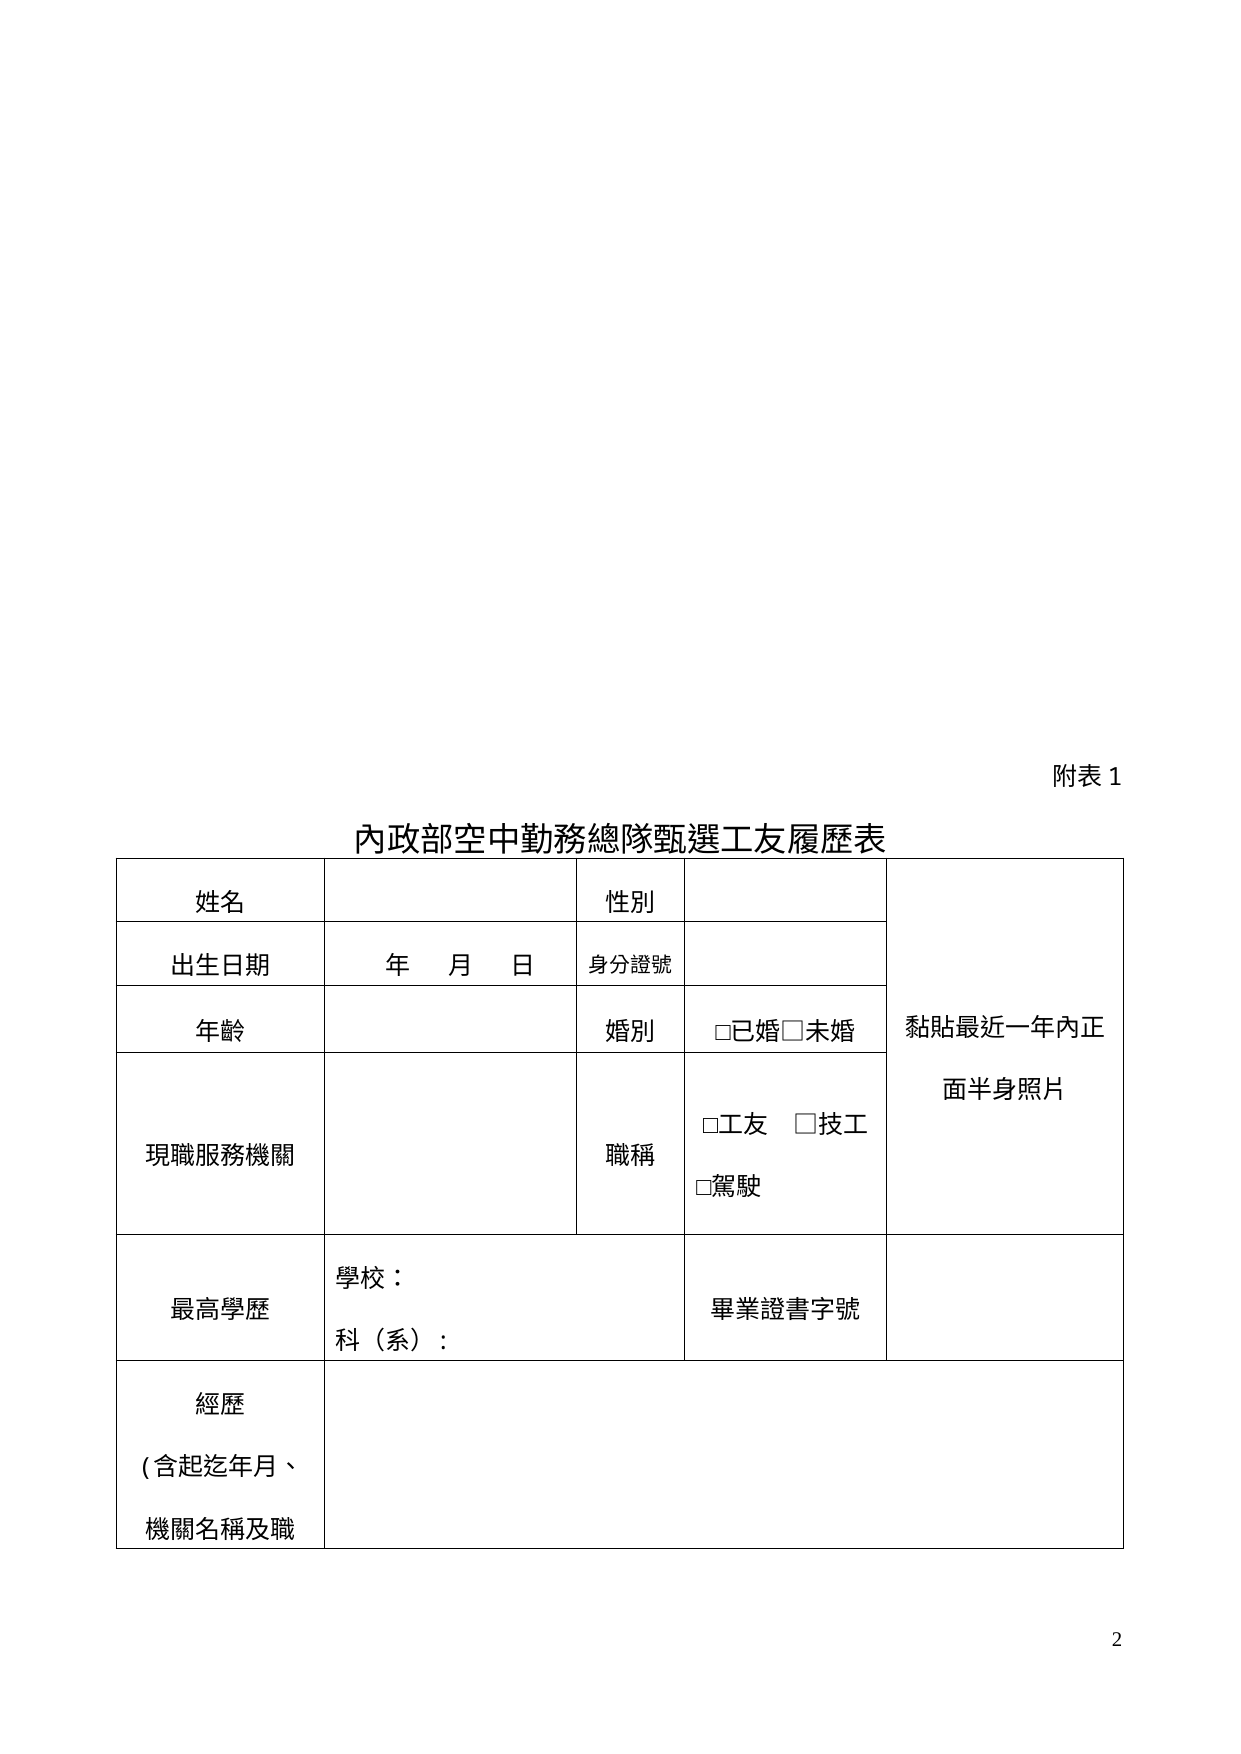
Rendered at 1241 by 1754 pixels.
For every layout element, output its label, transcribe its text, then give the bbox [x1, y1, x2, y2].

table_header 性別 [577, 859, 684, 921]
table_header 姓名 [117, 859, 324, 921]
table_cell 最高學歷 [117, 1235, 324, 1360]
table_cell [325, 1053, 576, 1234]
table_cell 學校： 科（系）: [325, 1235, 684, 1360]
table_cell 出生日期 [117, 922, 324, 985]
table_cell [685, 922, 886, 985]
table_cell 年齡 [117, 986, 324, 1052]
table_cell [325, 986, 576, 1052]
table_header [685, 859, 886, 921]
table_cell 年 月 日 [325, 922, 576, 985]
table_cell □已婚□未婚 [685, 986, 886, 1052]
table_cell 畢業證書字號 [685, 1235, 886, 1360]
table_cell 婚別 [577, 986, 684, 1052]
table_cell □工友 □技工 □駕駛 [685, 1053, 886, 1234]
table_cell 現職服務機關 [117, 1053, 324, 1234]
table_cell 身分證號 [577, 922, 684, 985]
text 附表1 [118, 733, 1122, 795]
table_header [325, 859, 576, 921]
table_cell [887, 1235, 1123, 1360]
table_header 黏貼最近一年內正面半身照片 [887, 859, 1123, 1234]
text 內政部空中勤務總隊甄選工友履歷表 [118, 795, 1122, 858]
table_cell [325, 1361, 1123, 1548]
table_cell 經歷 (含起迄年月、機關名稱及職 [117, 1361, 324, 1548]
table_cell 職稱 [577, 1053, 684, 1234]
